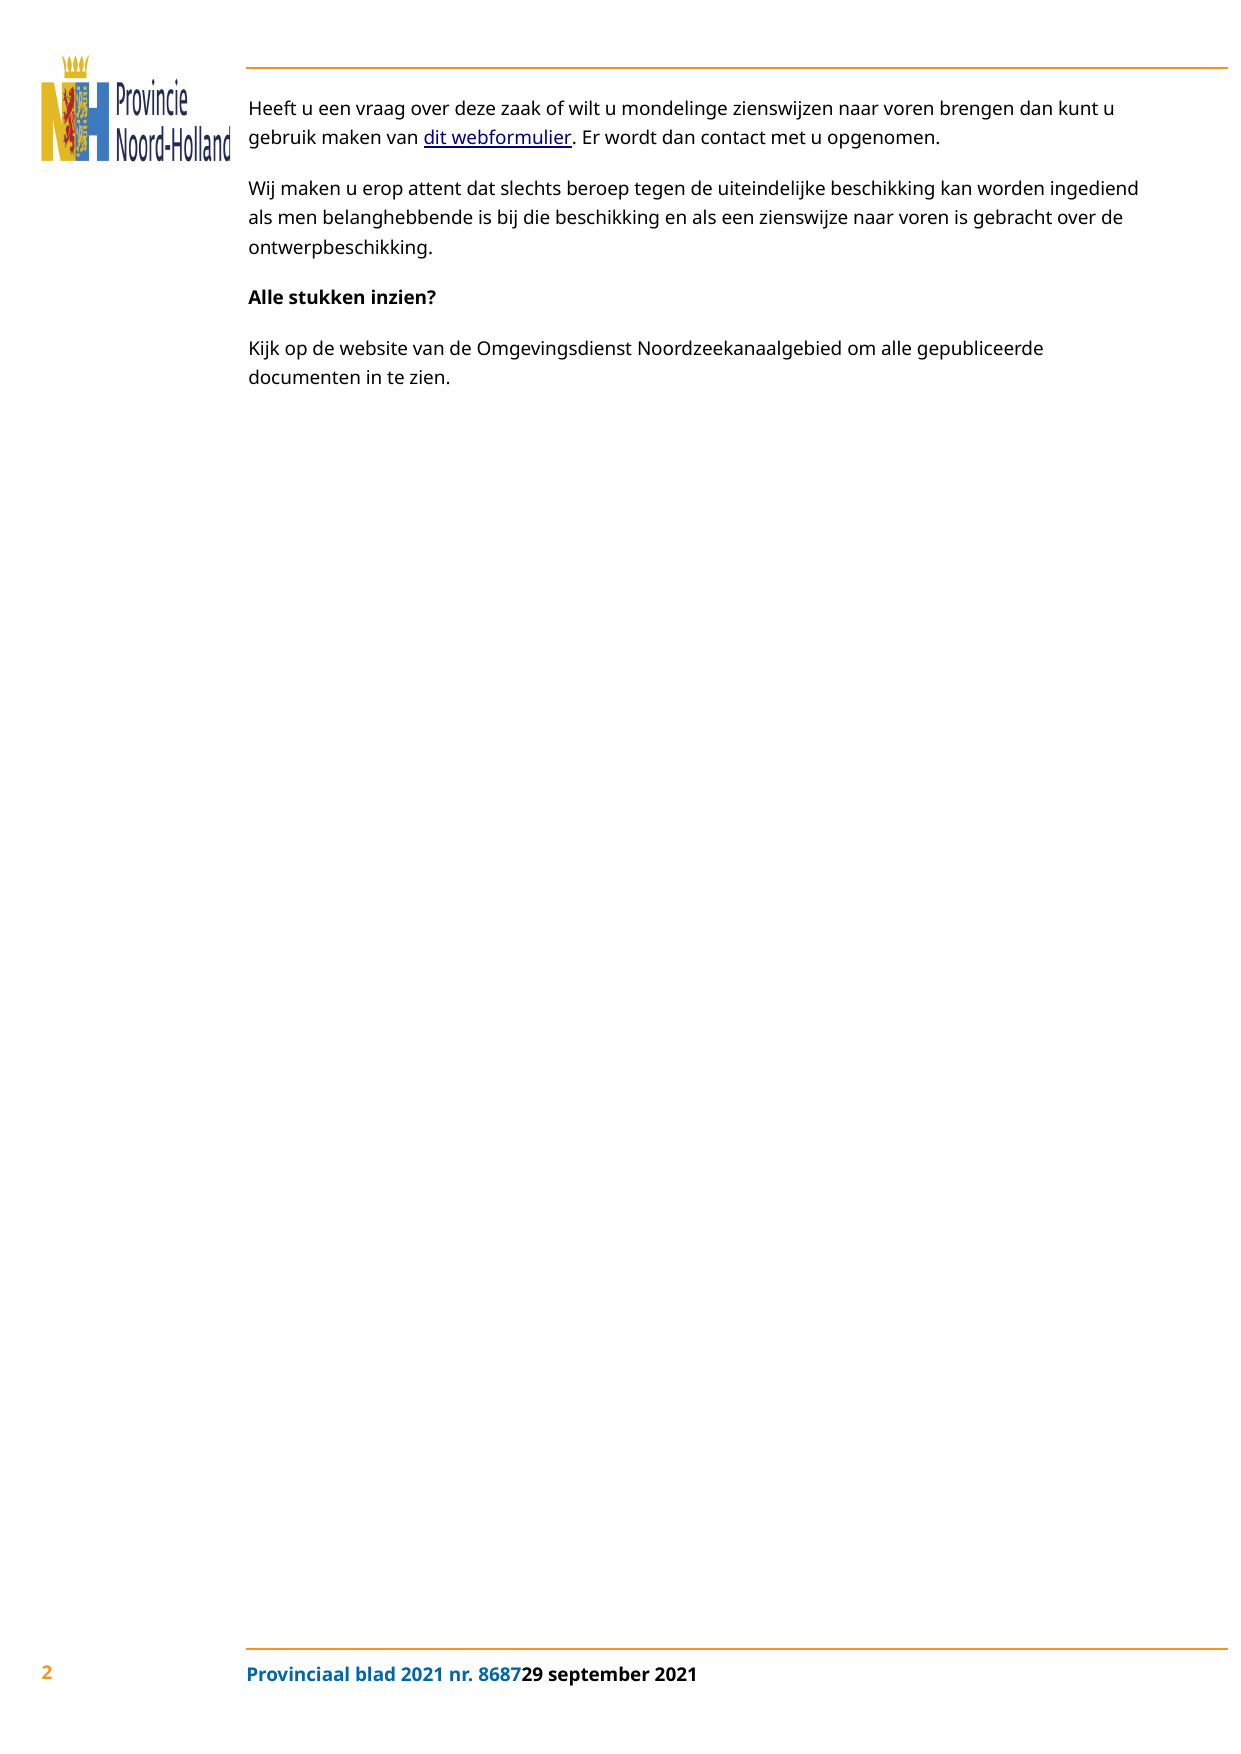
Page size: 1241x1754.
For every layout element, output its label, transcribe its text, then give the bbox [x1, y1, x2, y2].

text Alle stukken inzien? [248, 284, 1152, 310]
text Wij maken u erop attent dat slechts beroep tegen de uiteindelijke beschikking kan worden ingediend als men belanghebbende is bij die beschikking en als een zienswijze naar voren is gebracht over de ontwerpbeschikking. [248, 175, 1152, 260]
text Kijk op de website van de Omgevingsdienst Noordzeekanaalgebied om alle gepubliceerde documenten in te zien. [248, 335, 1152, 390]
picture [41, 47, 231, 172]
text Heeft u een vraag over deze zaak of wilt u mondelinge zienswijzen naar voren brengen dan kunt u gebruik maken van dit webformulier. Er wordt dan contact met u opgenomen. [248, 95, 1152, 150]
